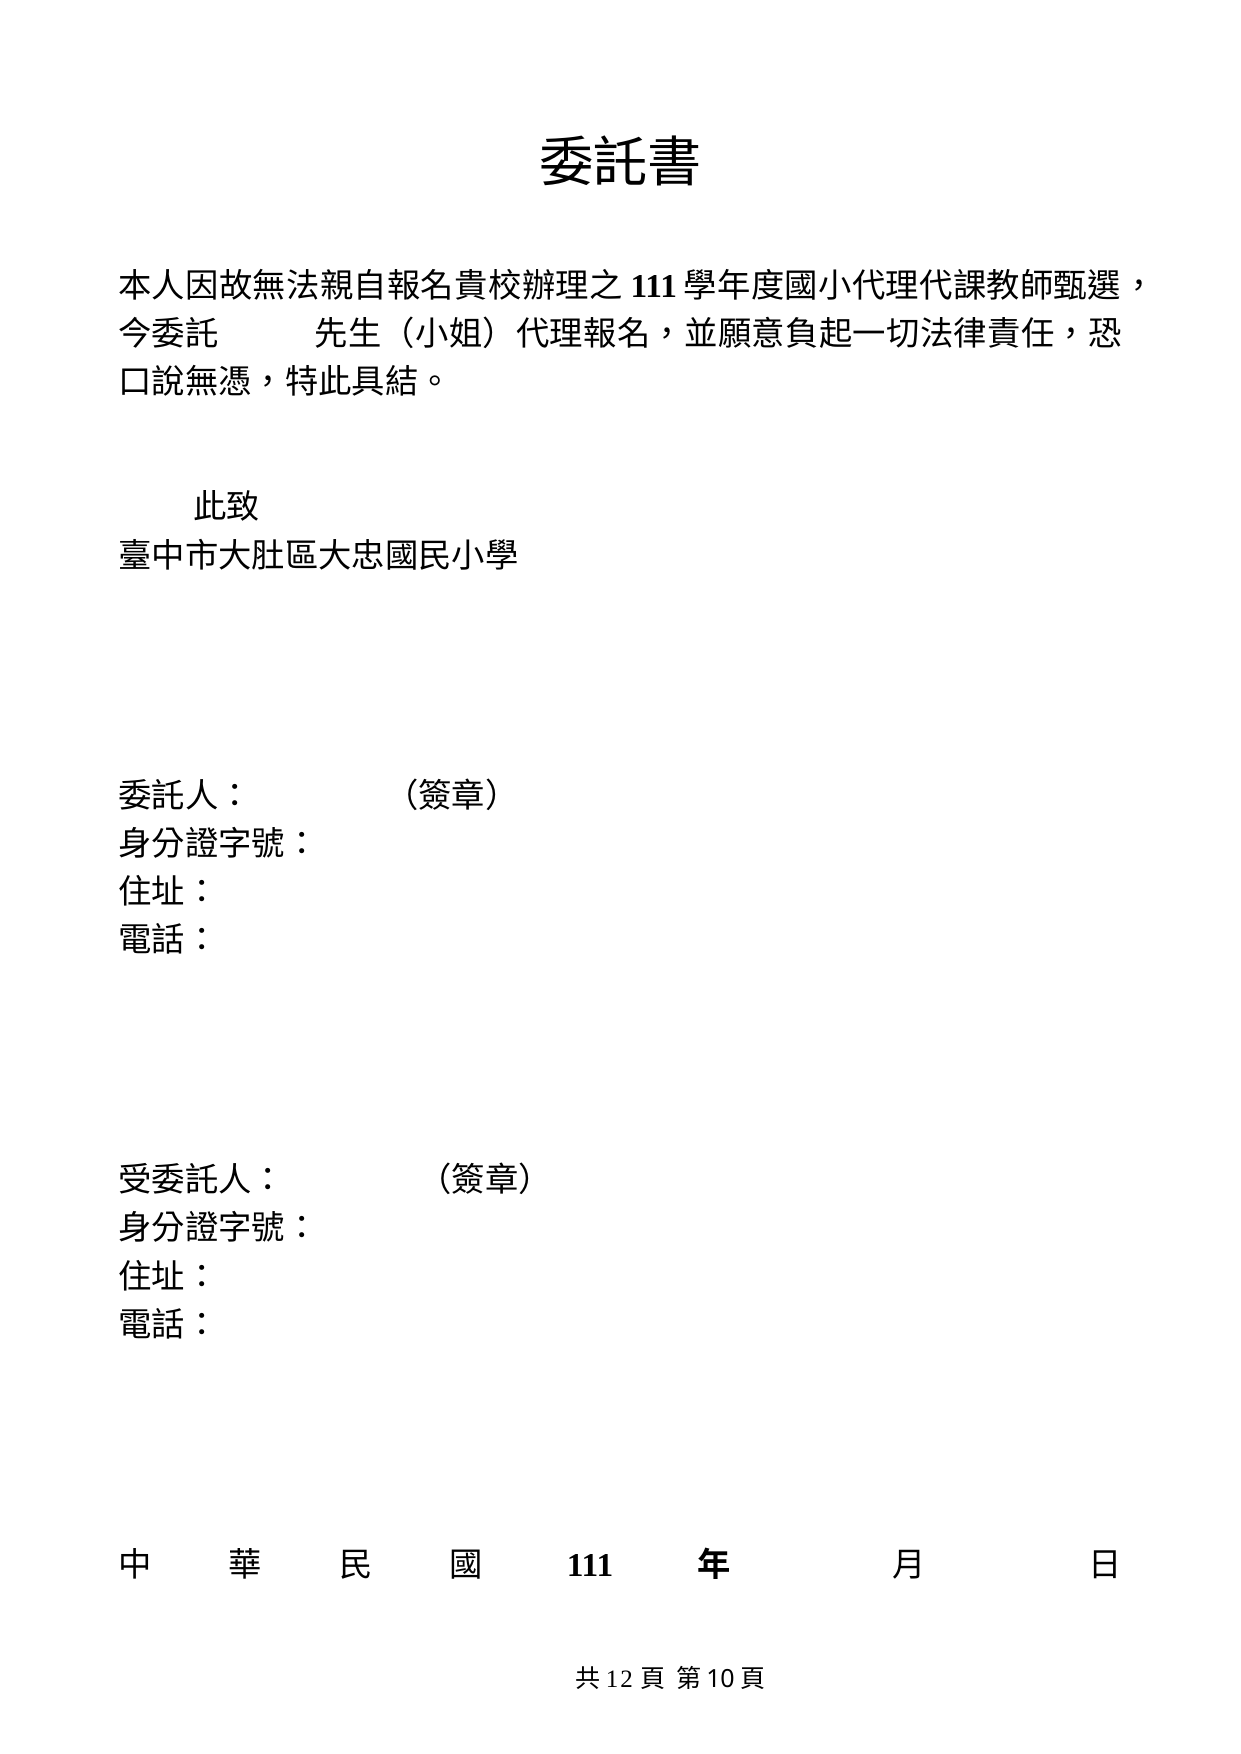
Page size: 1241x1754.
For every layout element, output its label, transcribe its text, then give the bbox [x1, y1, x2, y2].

text 電話： [118, 913, 1122, 961]
text 住址： [118, 865, 1122, 913]
text 受委託人： （簽章） [118, 1153, 1122, 1201]
text 住址： [118, 1249, 1122, 1298]
text 身分證字號： [118, 1201, 1122, 1249]
text 身分證字號： [118, 817, 1122, 865]
text 本人因故無法親自報名貴校辦理之111學年度國小代理代課教師甄選，今委託 先生（小姐）代理報名，並願意負起一切法律責任，恐口說無憑，特此具結。 [118, 259, 1122, 403]
text 委託人： （簽章） [118, 768, 1122, 817]
text 臺中市大肚區大忠國民小學 [118, 528, 1122, 577]
text 電話： [118, 1298, 1122, 1346]
text 中華民國111年 月 日 [118, 1537, 1122, 1586]
text 委託書 [118, 118, 1122, 197]
text 此致 [118, 480, 1122, 528]
